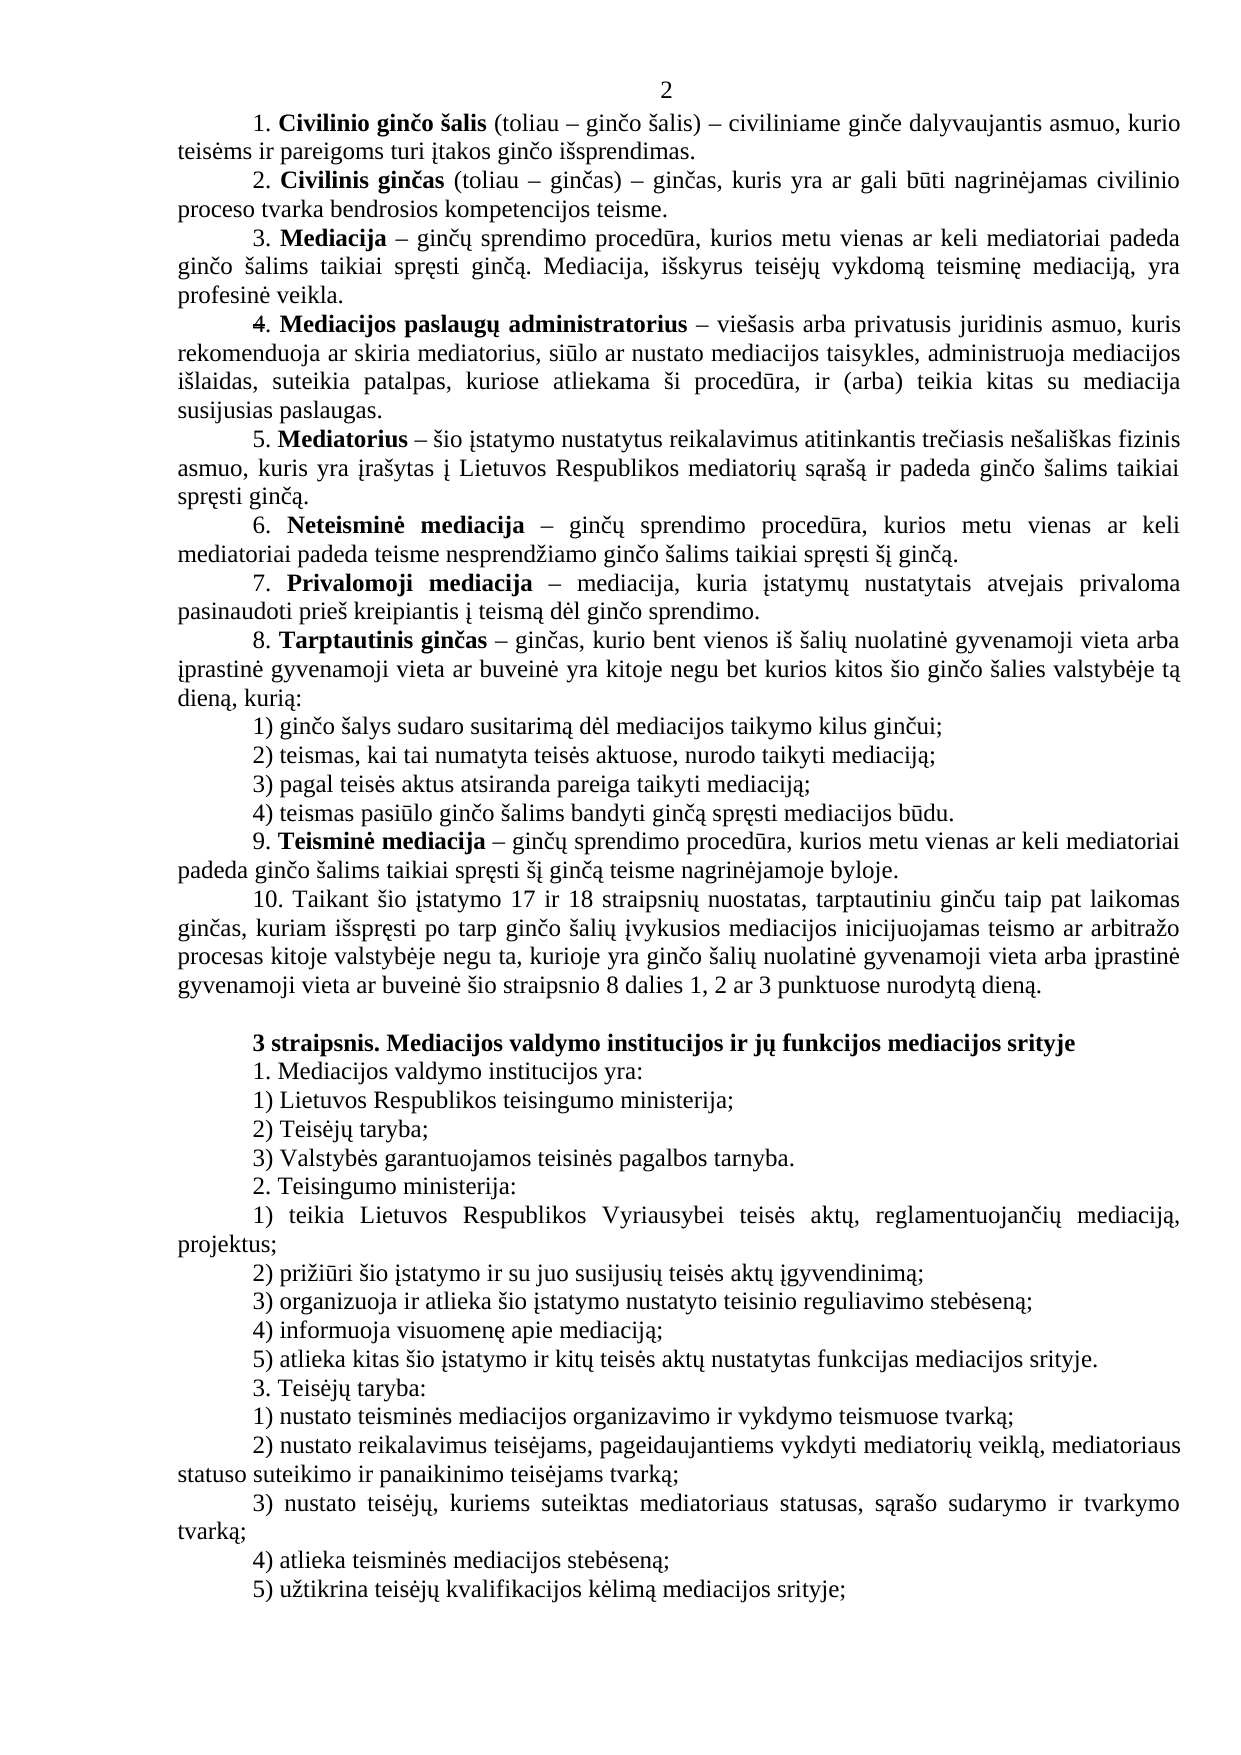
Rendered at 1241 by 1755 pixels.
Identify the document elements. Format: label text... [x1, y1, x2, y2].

text 9. Teisminė mediacija – ginčų sprendimo procedūra, kurios metu vienas ar keli mediatoriai padeda ginčo šalims taikiai spręsti šį ginčą teisme nagrinėjamoje byloje. [177, 826, 1181, 884]
text 4. Mediacijos paslaugų administratorius – viešasis arba privatusis juridinis asmuo, kuris rekomenduoja ar skiria mediatorius, siūlo ar nustato mediacijos taisykles, administruoja mediacijos išlaidas, suteikia patalpas, kuriose atliekama ši procedūra, ir (arba) teikia kitas su mediacija susijusias paslaugas. [177, 309, 1181, 424]
text 10. Taikant šio įstatymo 17 ir 18 straipsnių nuostatas, tarptautiniu ginču taip pat laikomas ginčas, kuriam išspręsti po tarp ginčo šalių įvykusios mediacijos inicijuojamas teismo ar arbitražo procesas kitoje valstybėje negu ta, kurioje yra ginčo šalių nuolatinė gyvenamoji vieta arba įprastinė gyvenamoji vieta ar buveinė šio straipsnio 8 dalies 1, 2 ar 3 punktuose nurodytą dieną. [177, 884, 1181, 999]
text 1) ginčo šalys sudaro susitarimą dėl mediacijos taikymo kilus ginčui; [177, 711, 1181, 740]
text 5) atlieka kitas šio įstatymo ir kitų teisės aktų nustatytas funkcijas mediacijos srityje. [177, 1344, 1181, 1373]
text 4) atlieka teisminės mediacijos stebėseną; [177, 1545, 1181, 1574]
text 7. Privalomoji mediacija – mediacija, kuria įstatymų nustatytais atvejais privaloma pasinaudoti prieš kreipiantis į teismą dėl ginčo sprendimo. [177, 568, 1181, 625]
text 3 straipsnis. Mediacijos valdymo institucijos ir jų funkcijos mediacijos srityje [177, 1028, 1181, 1056]
text 3. Teisėjų taryba: [177, 1373, 1181, 1401]
text 1) nustato teisminės mediacijos organizavimo ir vykdymo teismuose tvarką; [177, 1401, 1181, 1430]
text 4) teismas pasiūlo ginčo šalims bandyti ginčą spręsti mediacijos būdu. [177, 798, 1181, 826]
text 5. Mediatorius – šio įstatymo nustatytus reikalavimus atitinkantis trečiasis nešališkas fizinis asmuo, kuris yra įrašytas į Lietuvos Respublikos mediatorių sąrašą ir padeda ginčo šalims taikiai spręsti ginčą. [177, 424, 1181, 510]
text 3) organizuoja ir atlieka šio įstatymo nustatyto teisinio reguliavimo stebėseną; [177, 1286, 1181, 1315]
text 2) nustato reikalavimus teisėjams, pageidaujantiems vykdyti mediatorių veiklą, mediatoriaus statuso suteikimo ir panaikinimo teisėjams tvarką; [177, 1430, 1181, 1488]
text 2) teismas, kai tai numatyta teisės aktuose, nurodo taikyti mediaciją; [177, 740, 1181, 769]
text 8. Tarptautinis ginčas – ginčas, kurio bent vienos iš šalių nuolatinė gyvenamoji vieta arba įprastinė gyvenamoji vieta ar buveinė yra kitoje negu bet kurios kitos šio ginčo šalies valstybėje tą dieną, kurią: [177, 625, 1181, 711]
text 1) Lietuvos Respublikos teisingumo ministerija; [177, 1085, 1181, 1114]
text 3) nustato teisėjų, kuriems suteiktas mediatoriaus statusas, sąrašo sudarymo ir tvarkymo tvarką; [177, 1488, 1181, 1545]
text 2. Civilinis ginčas (toliau – ginčas) – ginčas, kuris yra ar gali būti nagrinėjamas civilinio proceso tvarka bendrosios kompetencijos teisme. [177, 165, 1181, 223]
text 5) užtikrina teisėjų kvalifikacijos kėlimą mediacijos srityje; [177, 1574, 1181, 1603]
text 4) informuoja visuomenę apie mediaciją; [177, 1315, 1181, 1344]
text 2) prižiūri šio įstatymo ir su juo susijusių teisės aktų įgyvendinimą; [177, 1258, 1181, 1286]
text 1. Civilinio ginčo šalis (toliau – ginčo šalis) – civiliniame ginče dalyvaujantis asmuo, kurio teisėms ir pareigoms turi įtakos ginčo išsprendimas. [177, 108, 1181, 165]
text 3. Mediacija – ginčų sprendimo procedūra, kurios metu vienas ar keli mediatoriai padeda ginčo šalims taikiai spręsti ginčą. Mediacija, išskyrus teisėjų vykdomą teisminę mediaciją, yra profesinė veikla. [177, 223, 1181, 309]
text 1) teikia Lietuvos Respublikos Vyriausybei teisės aktų, reglamentuojančių mediaciją, projektus; [177, 1200, 1181, 1258]
text 2. Teisingumo ministerija: [177, 1171, 1181, 1200]
text 3) Valstybės garantuojamos teisinės pagalbos tarnyba. [177, 1143, 1181, 1171]
text 3) pagal teisės aktus atsiranda pareiga taikyti mediaciją; [177, 769, 1181, 798]
text 6. Neteisminė mediacija – ginčų sprendimo procedūra, kurios metu vienas ar keli mediatoriai padeda teisme nesprendžiamo ginčo šalims taikiai spręsti šį ginčą. [177, 510, 1181, 568]
text 2) Teisėjų taryba; [177, 1114, 1181, 1143]
text 1. Mediacijos valdymo institucijos yra: [177, 1056, 1181, 1085]
